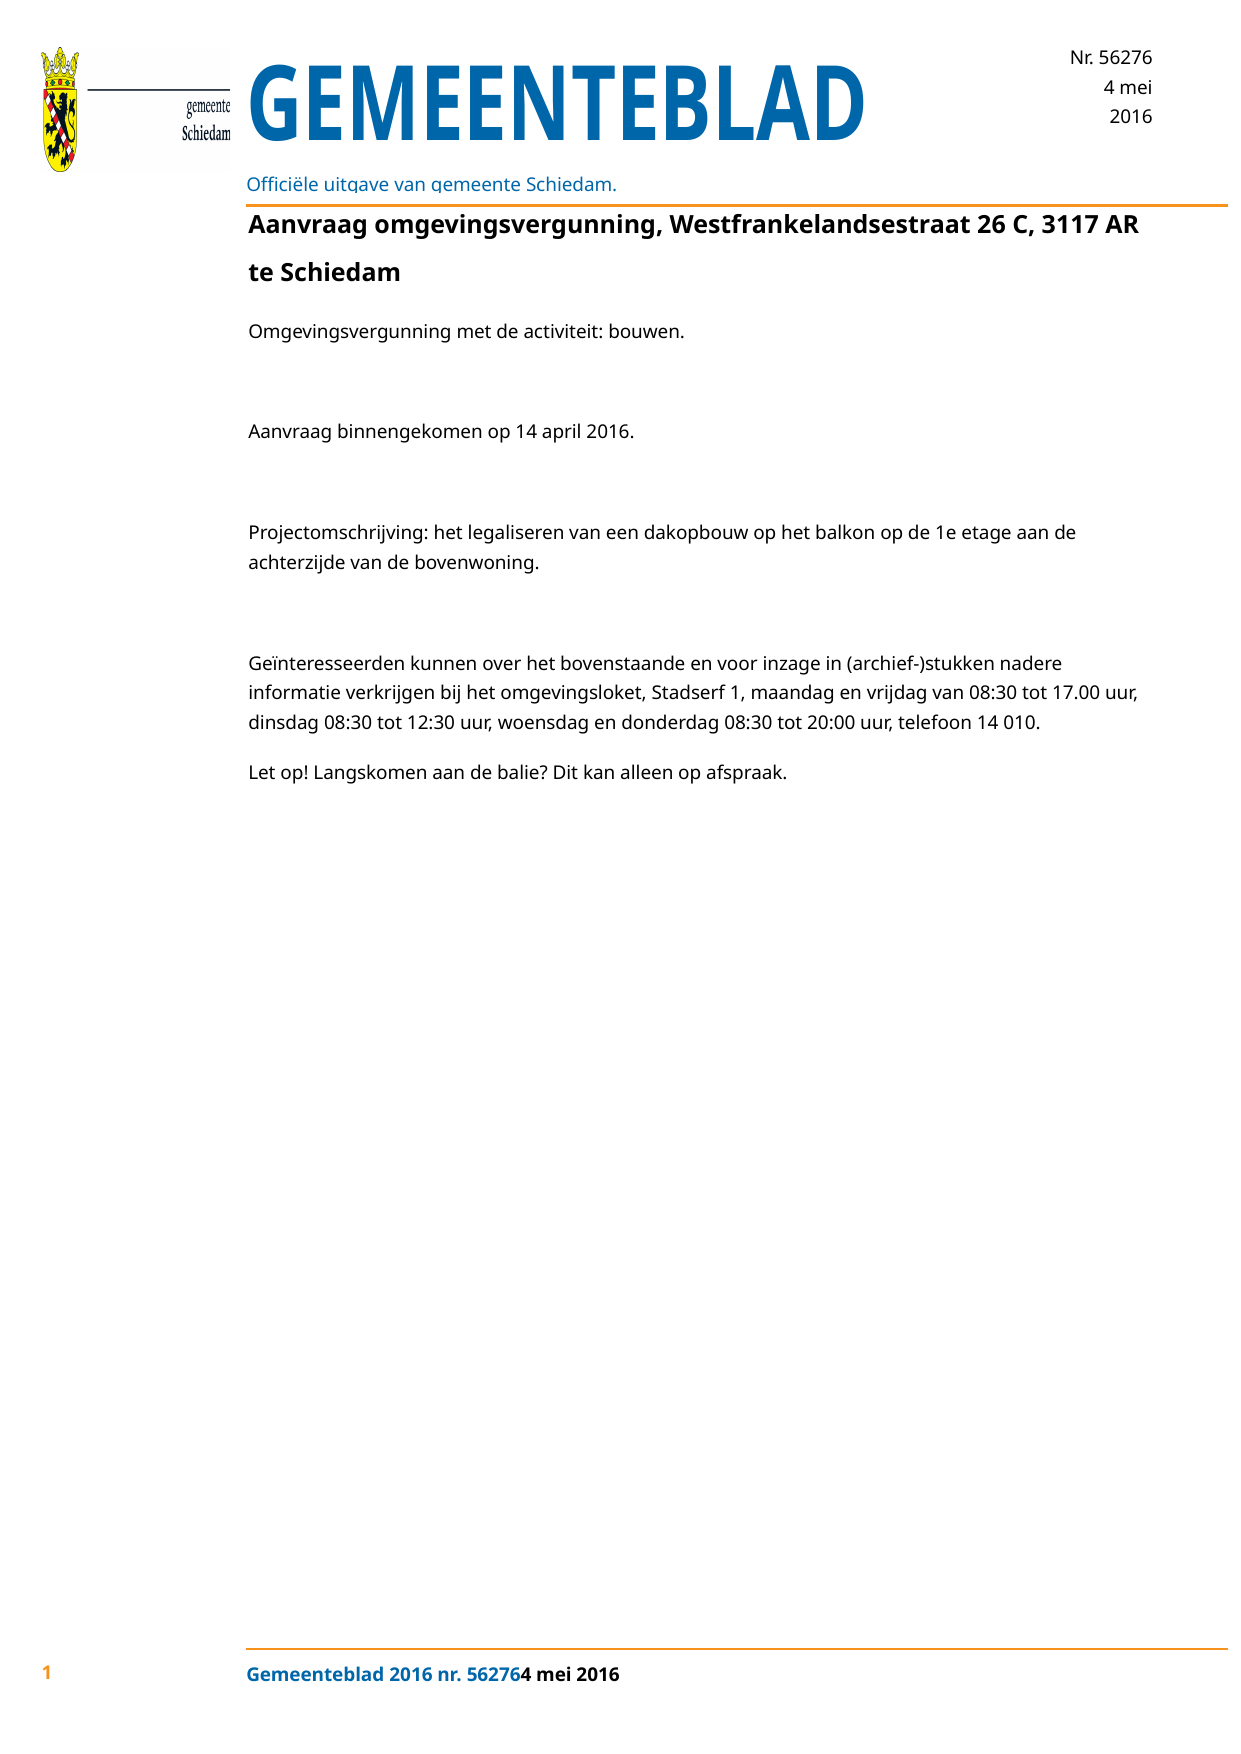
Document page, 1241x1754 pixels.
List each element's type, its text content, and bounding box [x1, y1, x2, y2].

text Omgevingsvergunning met de activiteit: bouwen. [248, 318, 1152, 344]
picture [41, 47, 231, 172]
text Aanvraag binnengekomen op 14 april 2016. [248, 419, 1152, 444]
text Geïnteresseerden kunnen over het bovenstaande en voor inzage in (archief-)stukken nadere informatie verkrijgen bij het omgevingsloket, Stadserf 1, maandag en vrijdag van 08:30 tot 17.00 uur, dinsdag 08:30 tot 12:30 uur, woensdag en donderdag 08:30 tot 20:00 uur, telefoon 14 010. [248, 650, 1152, 735]
text Let op! Langskomen aan de balie? Dit kan alleen op afspraak. [248, 759, 1152, 785]
text Aanvraag omgevingsvergunning, Westfrankelandsestraat 26 C, 3117 AR te Schiedam [248, 207, 1152, 288]
text Projectomschrijving: het legaliseren van een dakopbouw op het balkon op de 1e etage aan de achterzijde van de bovenwoning. [248, 519, 1152, 575]
